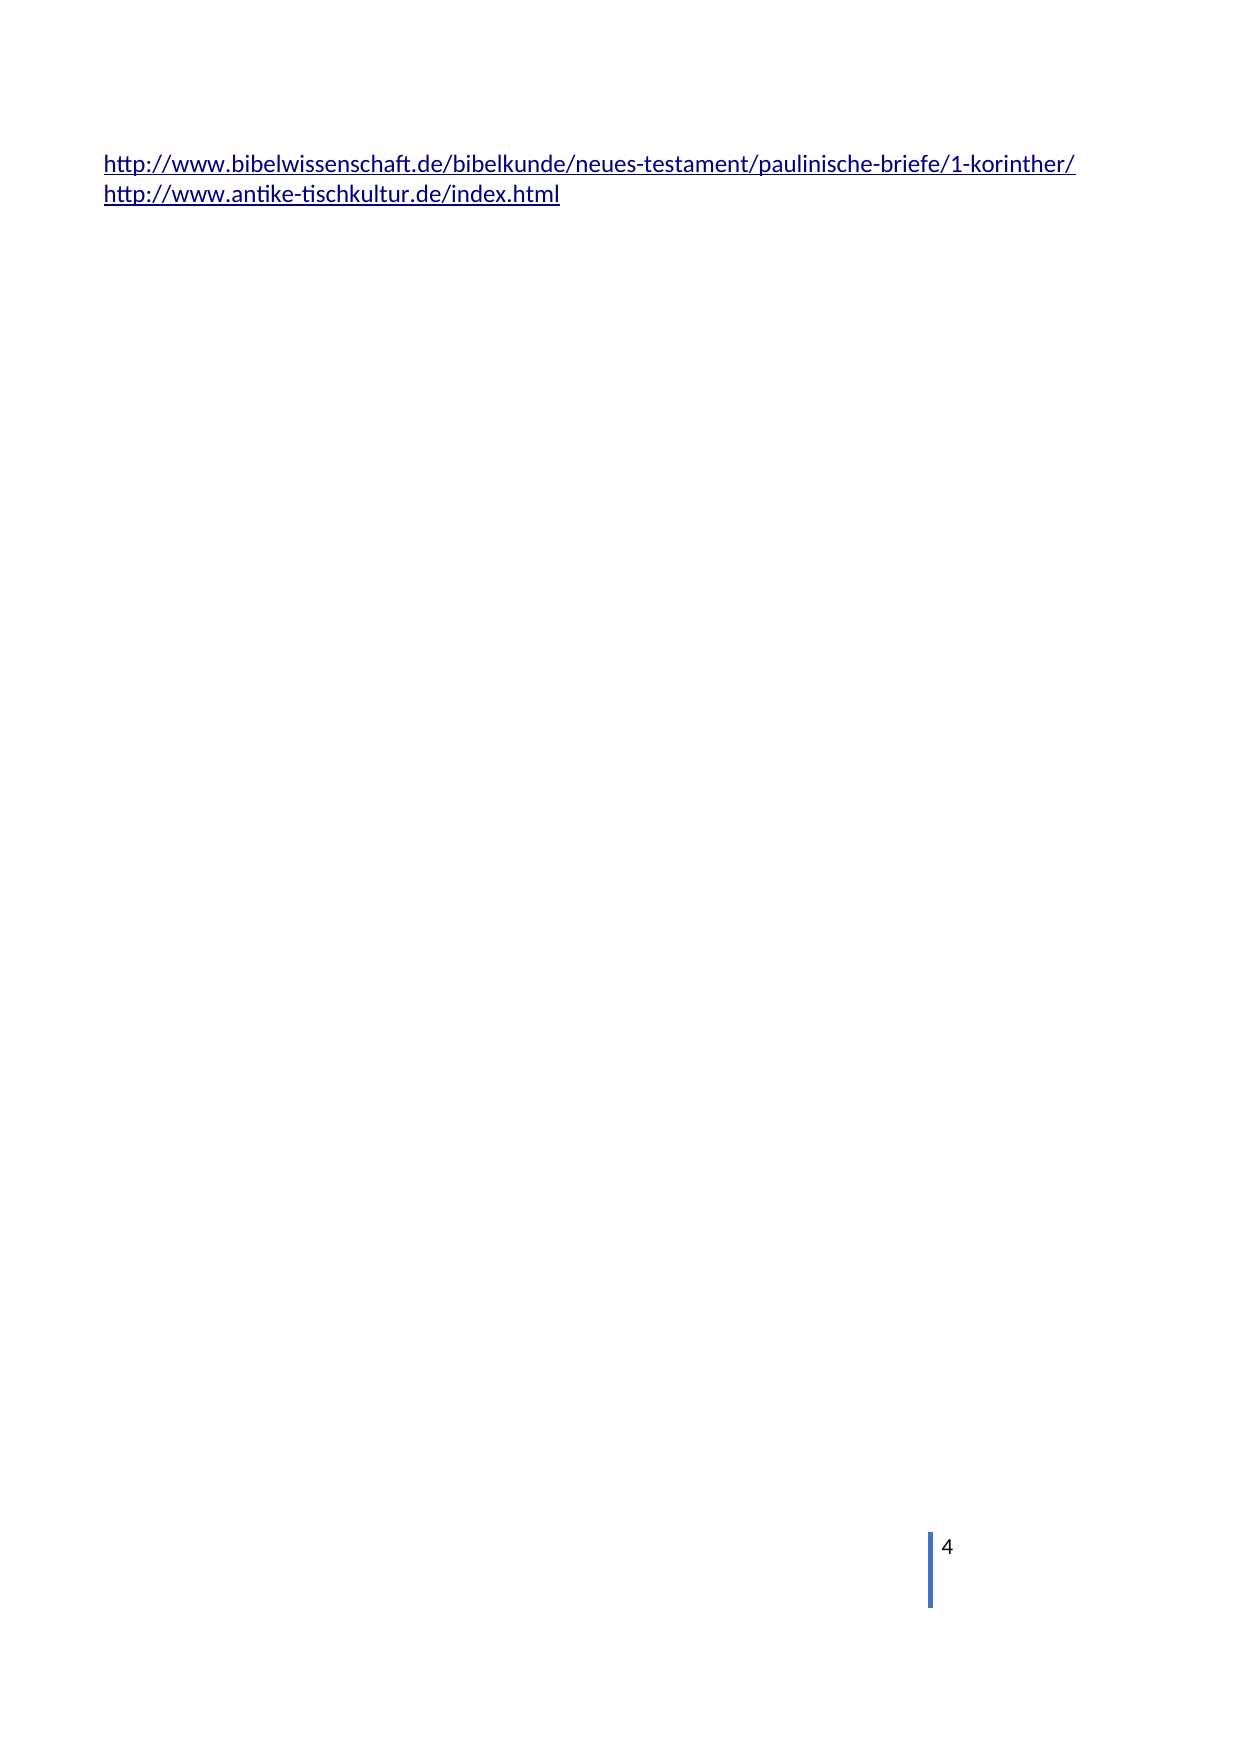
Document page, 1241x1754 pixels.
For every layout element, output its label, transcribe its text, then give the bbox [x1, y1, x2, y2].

text http://www.antike-tischkultur.de/index.html [103, 178, 1137, 209]
text http://www.bibelwissenschaft.de/bibelkunde/neues-testament/paulinische-briefe/1-korinther/ [103, 148, 1137, 178]
